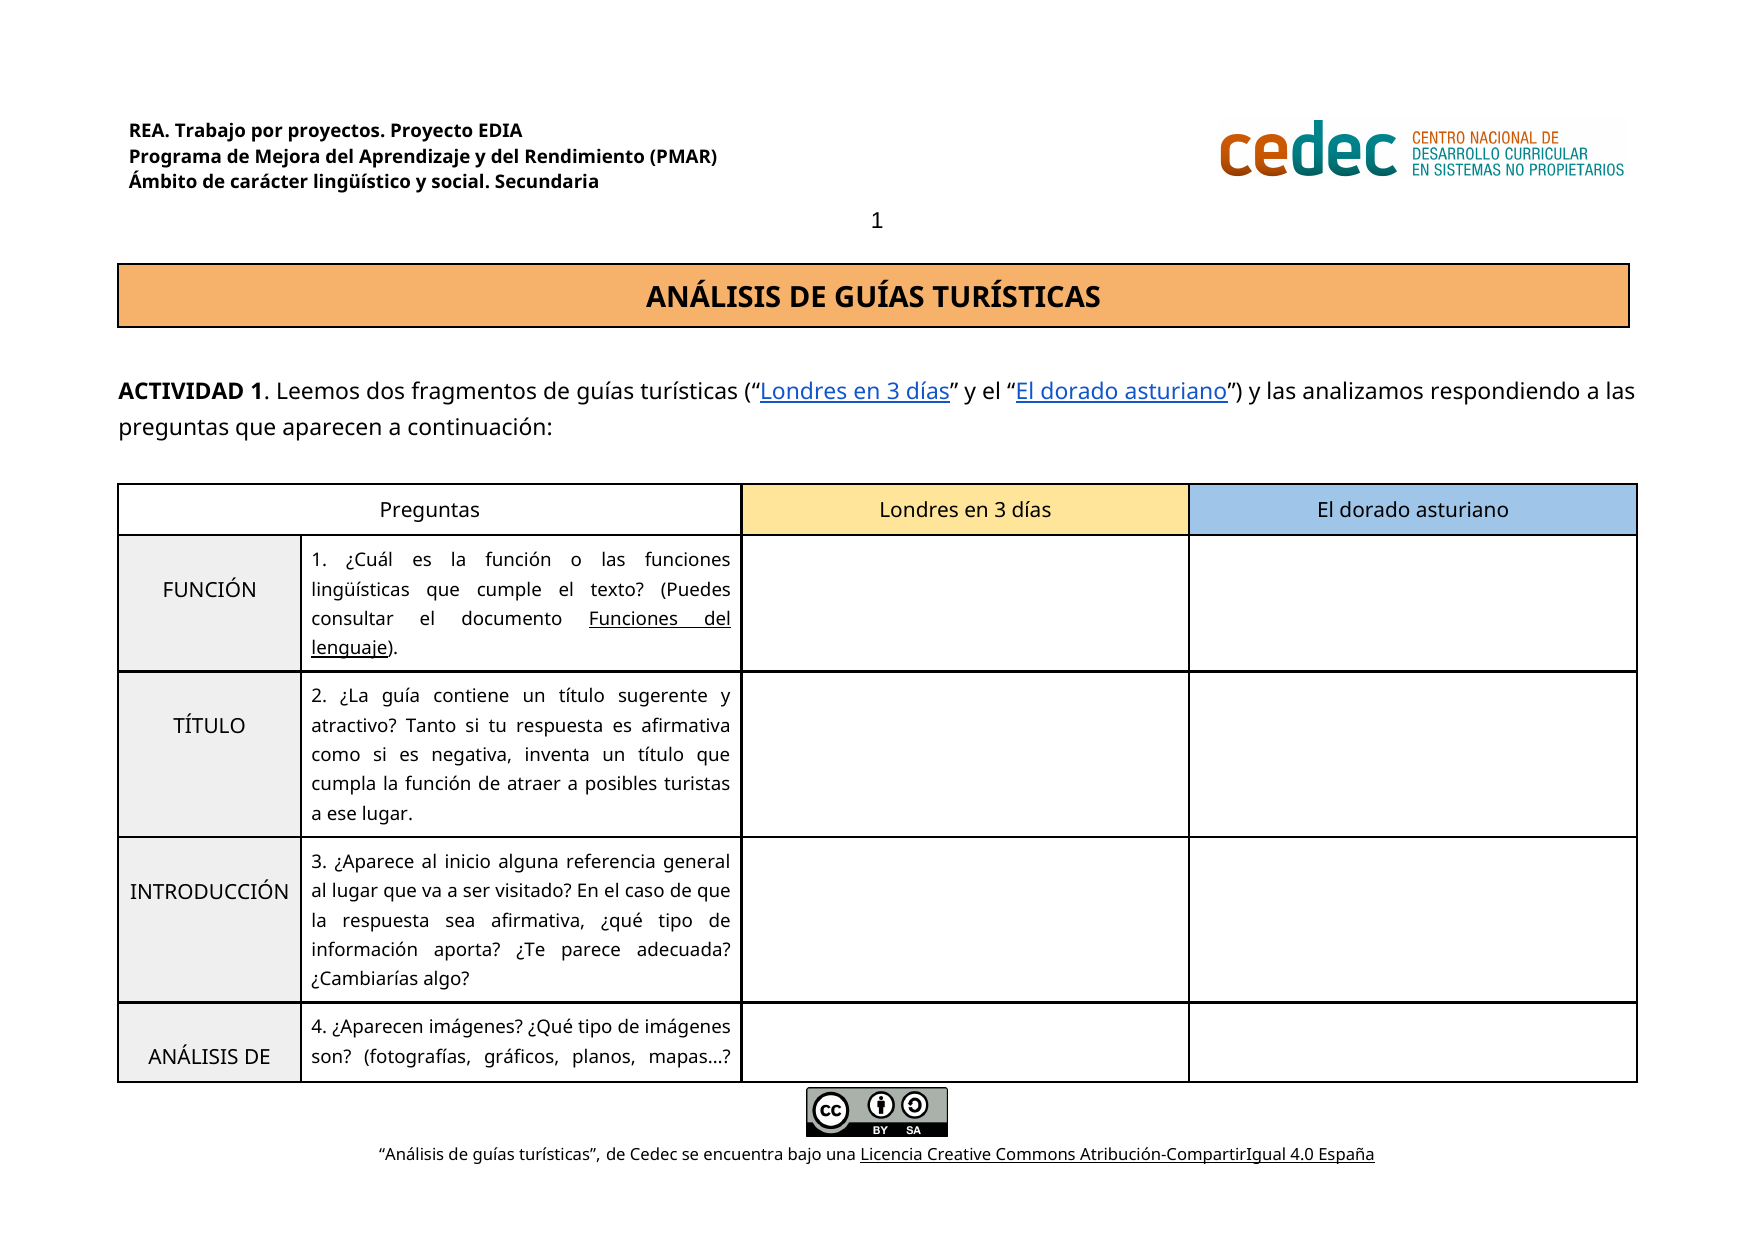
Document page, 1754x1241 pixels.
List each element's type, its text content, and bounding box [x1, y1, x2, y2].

picture [1219, 117, 1626, 178]
table_cell TÍTULO [119, 673, 300, 836]
table_cell [1190, 1004, 1636, 1081]
table_cell [743, 673, 1188, 836]
table_cell [743, 1004, 1188, 1081]
table_cell 1. ¿Cuál es la función o las funciones lingüísticas que cumple el texto? (Puedes consultar el documento Funciones del lenguaje). [302, 536, 740, 670]
table_cell FUNCIÓN [119, 536, 300, 670]
table_cell [1190, 536, 1636, 670]
table_header Preguntas [119, 485, 740, 534]
table_cell 2. ¿La guía contiene un título sugerente y atractivo? Tanto si tu respuesta es afirmativa como si es negativa, inventa un título que cumpla la función de atraer a posibles turistas a ese lugar. [302, 673, 740, 836]
table_cell [743, 536, 1188, 670]
table_cell [743, 838, 1188, 1001]
table_cell ANÁLISIS DE [119, 1004, 300, 1081]
table_cell [1190, 673, 1636, 836]
table_cell 3. ¿Aparece al inicio alguna referencia general al lugar que va a ser visitado? En el caso de que la respuesta sea afirmativa, ¿qué tipo de información aporta? ¿Te parece adecuada? ¿Cambiarías algo? [302, 838, 740, 1001]
picture [806, 1087, 948, 1137]
table_cell 4. ¿Aparecen imágenes? ¿Qué tipo de imágenes son? (fotografías, gráficos, planos, mapas…? [302, 1004, 740, 1081]
table_header Londres en 3 días [743, 485, 1188, 534]
table_cell INTRODUCCIÓN [119, 838, 300, 1001]
table_header ANÁLISIS DE GUÍAS TURÍSTICAS [119, 265, 1628, 326]
table_cell [1190, 838, 1636, 1001]
table_header El dorado asturiano [1190, 485, 1636, 534]
text ACTIVIDAD 1. Leemos dos fragmentos de guías turísticas (“Londres en 3 días” y el “El dorado asturiano”) y las analizamos respondiendo a las preguntas que aparecen a continuación: [118, 375, 1636, 442]
